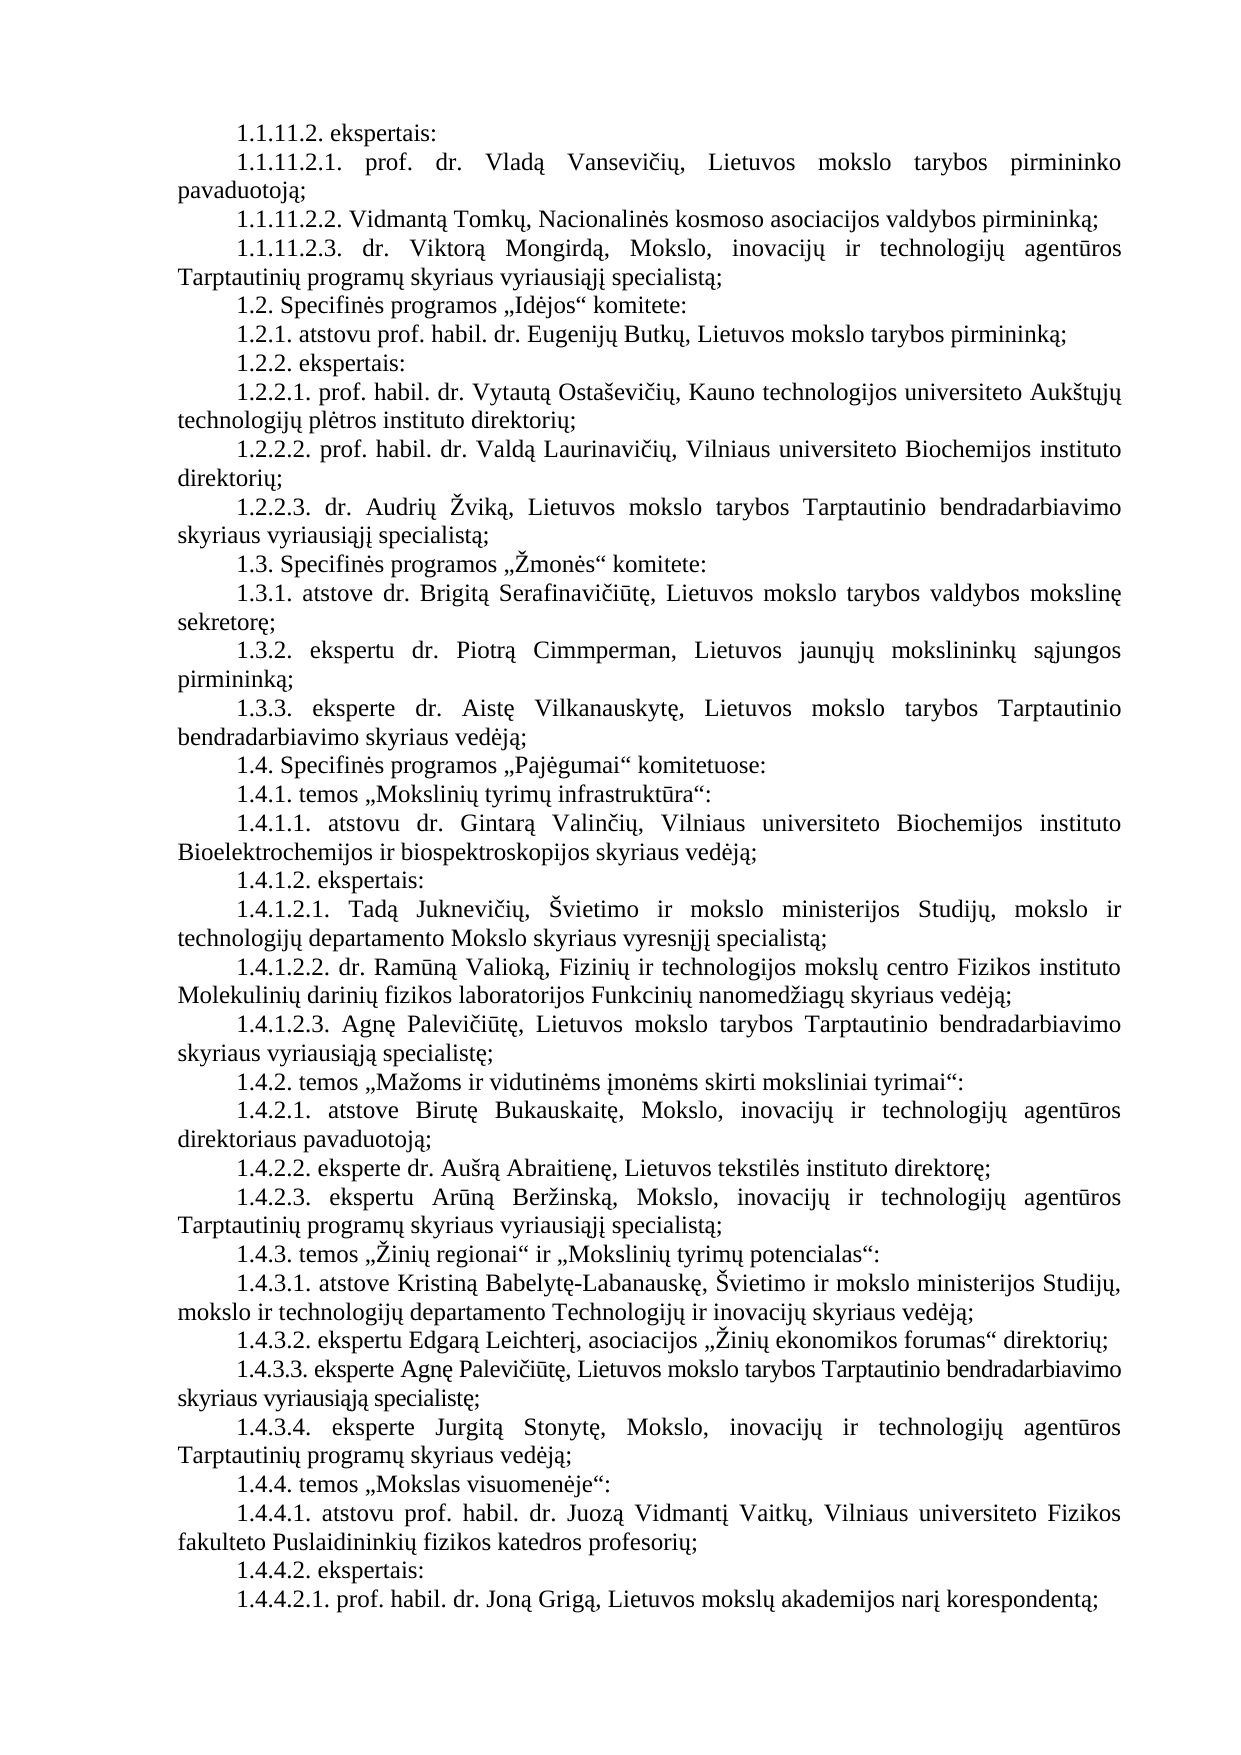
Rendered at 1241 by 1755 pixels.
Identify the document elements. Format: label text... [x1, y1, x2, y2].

text 1.4.3.1. atstove Kristiną Babelytę-Labanauskę, Švietimo ir mokslo ministerijos Studijų, mokslo ir technologijų departamento Technologijų ir inovacijų skyriaus vedėją; [177, 1268, 1122, 1326]
text 1.4.1.1. atstovu dr. Gintarą Valinčių, Vilniaus universiteto Biochemijos instituto Bioelektrochemijos ir biospektroskopijos skyriaus vedėją; [177, 808, 1122, 866]
text 1.1.11.2.2. Vidmantą Tomkų, Nacionalinės kosmoso asociacijos valdybos pirmininką; [177, 204, 1122, 233]
text 1.1.11.2. ekspertais: [177, 118, 1122, 147]
text 1.4.2.2. eksperte dr. Aušrą Abraitienę, Lietuvos tekstilės instituto direktorę; [177, 1153, 1122, 1182]
text 1.1.11.2.1. prof. dr. Vladą Vansevičių, Lietuvos mokslo tarybos pirmininko pavaduotoją; [177, 147, 1122, 204]
text 1.4.3.3. eksperte Agnę Palevičiūtę, Lietuvos mokslo tarybos Tarptautinio bendradarbiavimo skyriaus vyriausiąją specialistę; [177, 1354, 1122, 1412]
text 1.4.3. temos „Žinių regionai“ ir „Mokslinių tyrimų potencialas“: [177, 1239, 1122, 1268]
text 1.4.2.1. atstove Birutę Bukauskaitę, Mokslo, inovacijų ir technologijų agentūros direktoriaus pavaduotoją; [177, 1096, 1122, 1153]
text 1.2.2.1. prof. habil. dr. Vytautą Ostaševičių, Kauno technologijos universiteto Aukštųjų technologijų plėtros instituto direktorių; [177, 377, 1122, 434]
text 1.4.4. temos „Mokslas visuomenėje“: [177, 1469, 1122, 1498]
text 1.4.1.2.3. Agnę Palevičiūtę, Lietuvos mokslo tarybos Tarptautinio bendradarbiavimo skyriaus vyriausiąją specialistę; [177, 1009, 1122, 1067]
text 1.4.4.1. atstovu prof. habil. dr. Juozą Vidmantį Vaitkų, Vilniaus universiteto Fizikos fakulteto Puslaidininkių fizikos katedros profesorių; [177, 1498, 1122, 1556]
text 1.4.1.2.1. Tadą Juknevičių, Švietimo ir mokslo ministerijos Studijų, mokslo ir technologijų departamento Mokslo skyriaus vyresnįjį specialistą; [177, 894, 1122, 952]
text 1.3.3. eksperte dr. Aistę Vilkanauskytę, Lietuvos mokslo tarybos Tarptautinio bendradarbiavimo skyriaus vedėją; [177, 693, 1122, 751]
text 1.4.1.2.2. dr. Ramūną Valioką, Fizinių ir technologijos mokslų centro Fizikos instituto Molekulinių darinių fizikos laboratorijos Funkcinių nanomedžiagų skyriaus vedėją; [177, 952, 1122, 1009]
text 1.2.2. ekspertais: [177, 348, 1122, 377]
text 1.4.2.3. ekspertu Arūną Beržinską, Mokslo, inovacijų ir technologijų agentūros Tarptautinių programų skyriaus vyriausiąjį specialistą; [177, 1182, 1122, 1239]
text 1.4.4.2.1. prof. habil. dr. Joną Grigą, Lietuvos mokslų akademijos narį korespondentą; [177, 1584, 1122, 1613]
text 1.2.1. atstovu prof. habil. dr. Eugenijų Butkų, Lietuvos mokslo tarybos pirmininką; [177, 319, 1122, 348]
text 1.4.1.2. ekspertais: [177, 866, 1122, 894]
text 1.3. Specifinės programos „Žmonės“ komitete: [177, 549, 1122, 578]
text 1.4.2. temos „Mažoms ir vidutinėms įmonėms skirti moksliniai tyrimai“: [177, 1067, 1122, 1096]
text 1.3.2. ekspertu dr. Piotrą Cimmperman, Lietuvos jaunųjų mokslininkų sąjungos pirmininką; [177, 636, 1122, 693]
text 1.4.4.2. ekspertais: [177, 1556, 1122, 1584]
text 1.2.2.2. prof. habil. dr. Valdą Laurinavičių, Vilniaus universiteto Biochemijos instituto direktorių; [177, 434, 1122, 492]
text 1.2. Specifinės programos „Idėjos“ komitete: [177, 291, 1122, 319]
text 1.4. Specifinės programos „Pajėgumai“ komitetuose: [177, 751, 1122, 779]
text 1.2.2.3. dr. Audrių Žviką, Lietuvos mokslo tarybos Tarptautinio bendradarbiavimo skyriaus vyriausiąjį specialistą; [177, 492, 1122, 549]
text 1.4.1. temos „Mokslinių tyrimų infrastruktūra“: [177, 779, 1122, 808]
text 1.4.3.4. eksperte Jurgitą Stonytę, Mokslo, inovacijų ir technologijų agentūros Tarptautinių programų skyriaus vedėją; [177, 1412, 1122, 1469]
text 1.4.3.2. ekspertu Edgarą Leichterį, asociacijos „Žinių ekonomikos forumas“ direktorių; [177, 1326, 1122, 1354]
text 1.3.1. atstove dr. Brigitą Serafinavičiūtę, Lietuvos mokslo tarybos valdybos mokslinę sekretorę; [177, 578, 1122, 636]
text 1.1.11.2.3. dr. Viktorą Mongirdą, Mokslo, inovacijų ir technologijų agentūros Tarptautinių programų skyriaus vyriausiąjį specialistą; [177, 233, 1122, 291]
